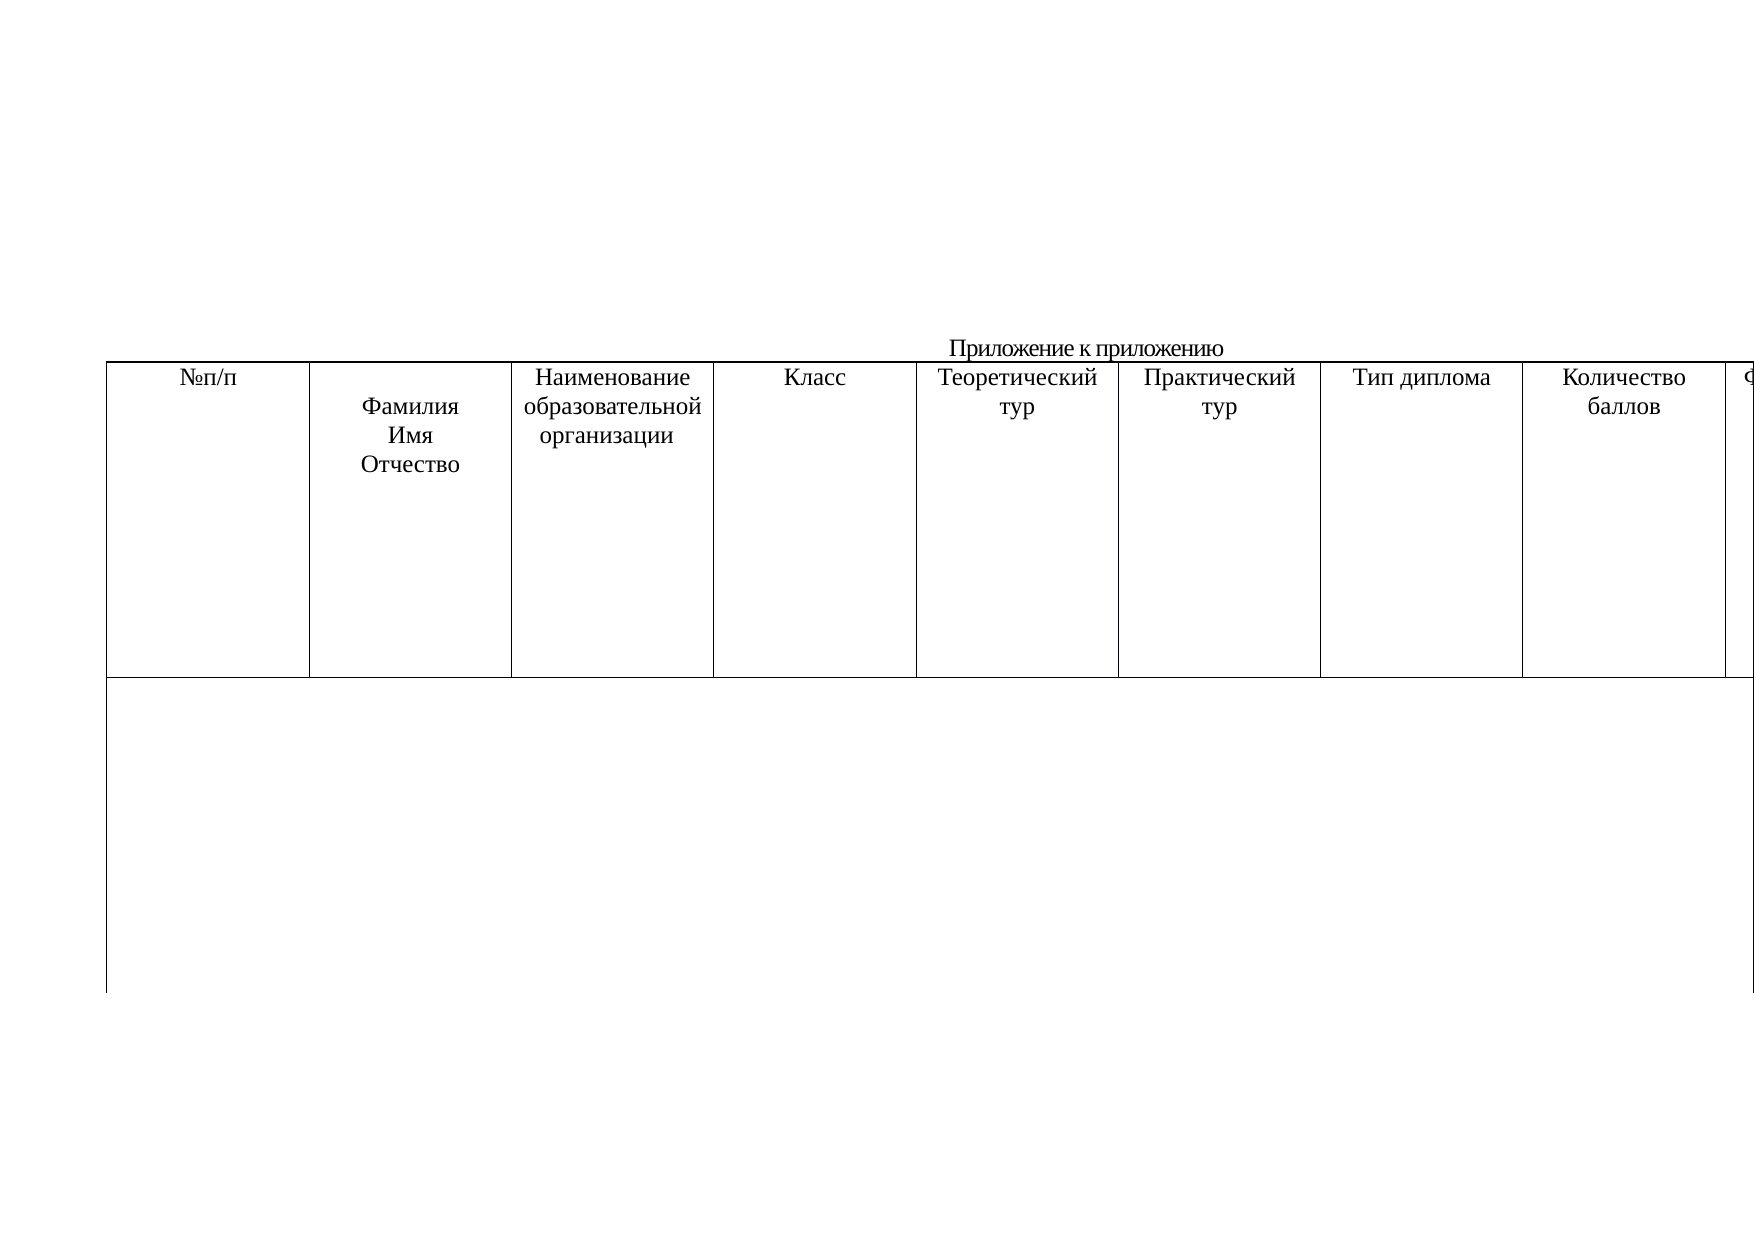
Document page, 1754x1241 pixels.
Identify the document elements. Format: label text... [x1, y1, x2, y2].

table_header №п/п [107, 363, 309, 677]
table_header Фамилия Имя Отчество [310, 363, 511, 677]
table_header Ф.И.О. учителя [1726, 363, 1753, 677]
table_header Тип диплома [1321, 363, 1522, 677]
table_header Наименование образовательной организации [512, 363, 713, 677]
table_header Практический тур [1119, 363, 1320, 677]
table_header Класс [714, 363, 916, 677]
text Приложение к приложению [118, 333, 1636, 361]
table_header Теоретический тур [917, 363, 1118, 677]
table_header Количество баллов [1523, 363, 1725, 677]
table_cell [107, 678, 1753, 993]
